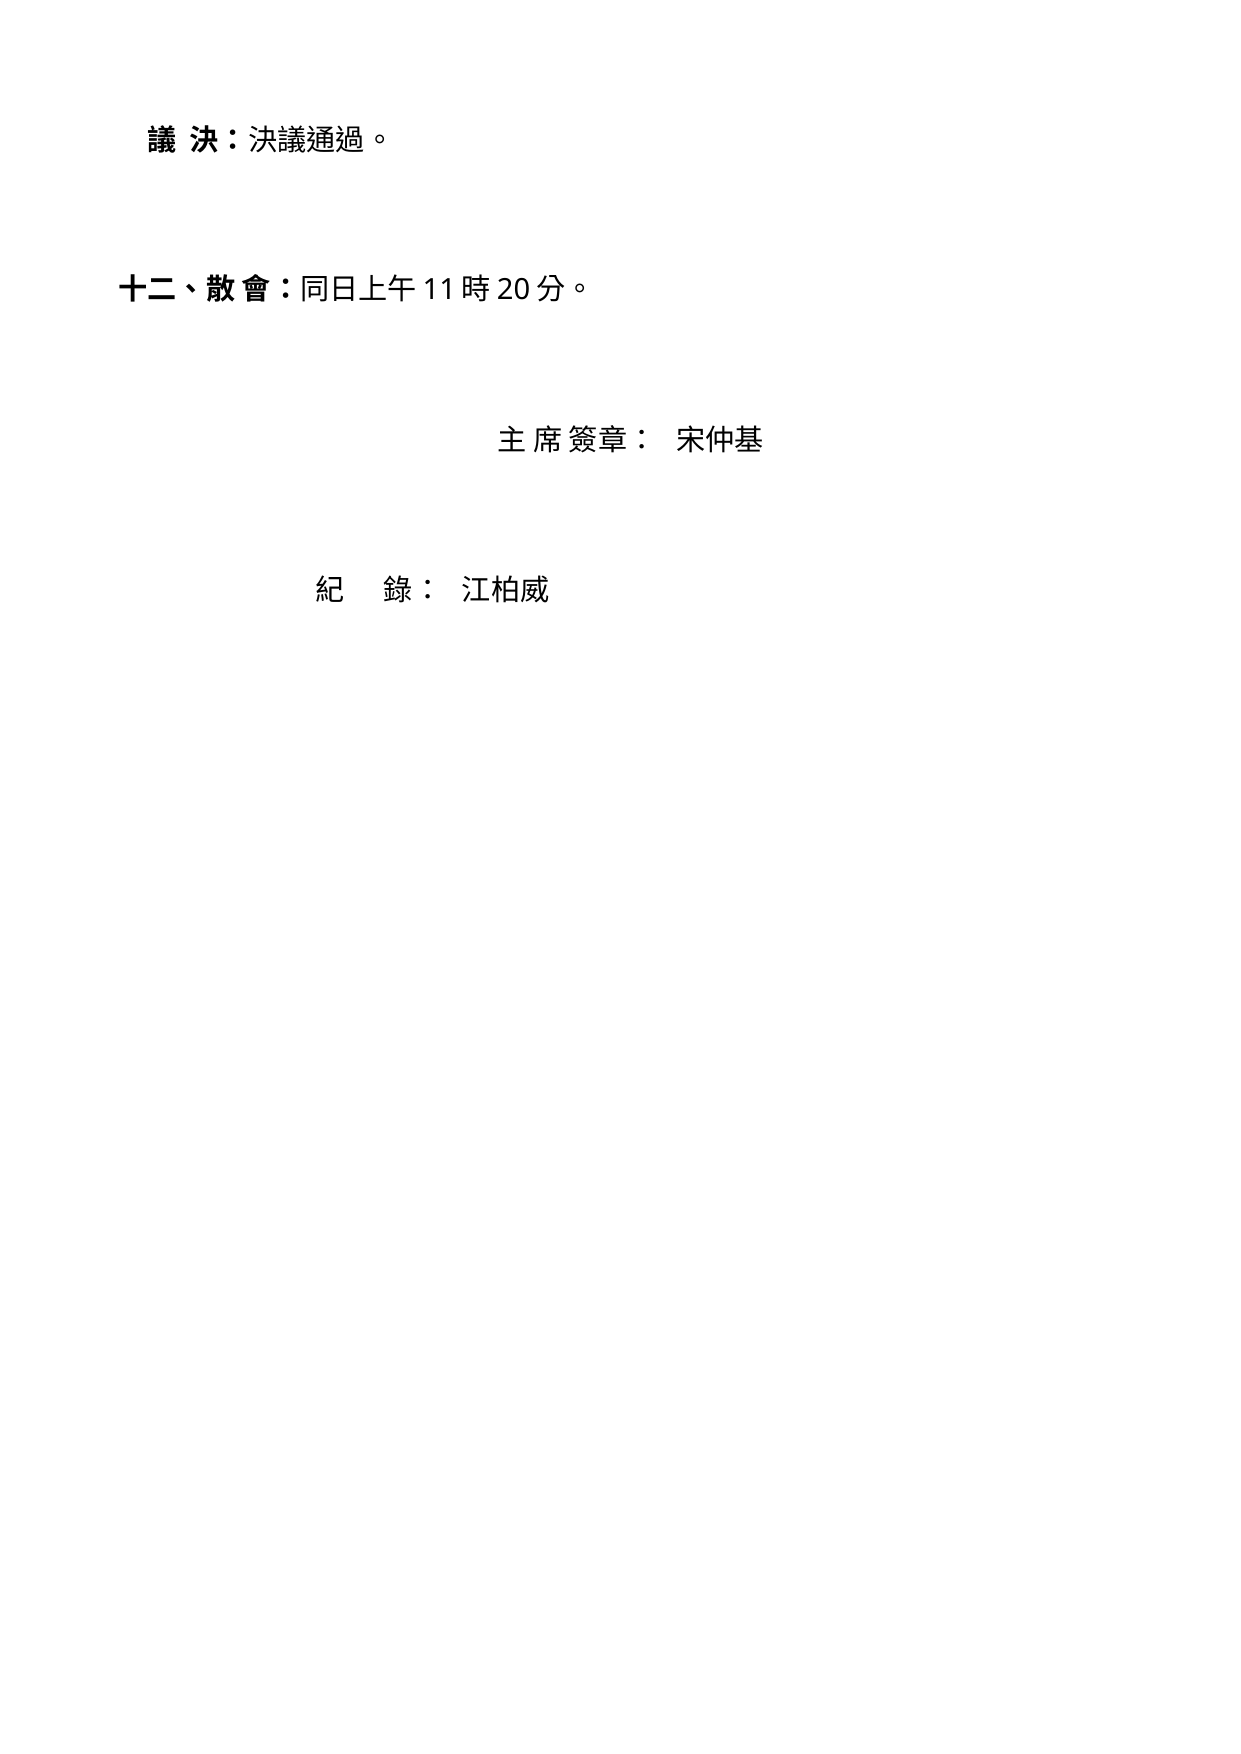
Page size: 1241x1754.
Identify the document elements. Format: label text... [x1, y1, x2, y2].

text 議 決：決議通過。 [118, 93, 1122, 168]
text 紀 錄： 江柏威 [118, 543, 1122, 618]
text 主 席 簽章： 宋仲基 [118, 393, 1122, 468]
text 十二、散 會：同日上午11時20分。 [118, 243, 1122, 318]
